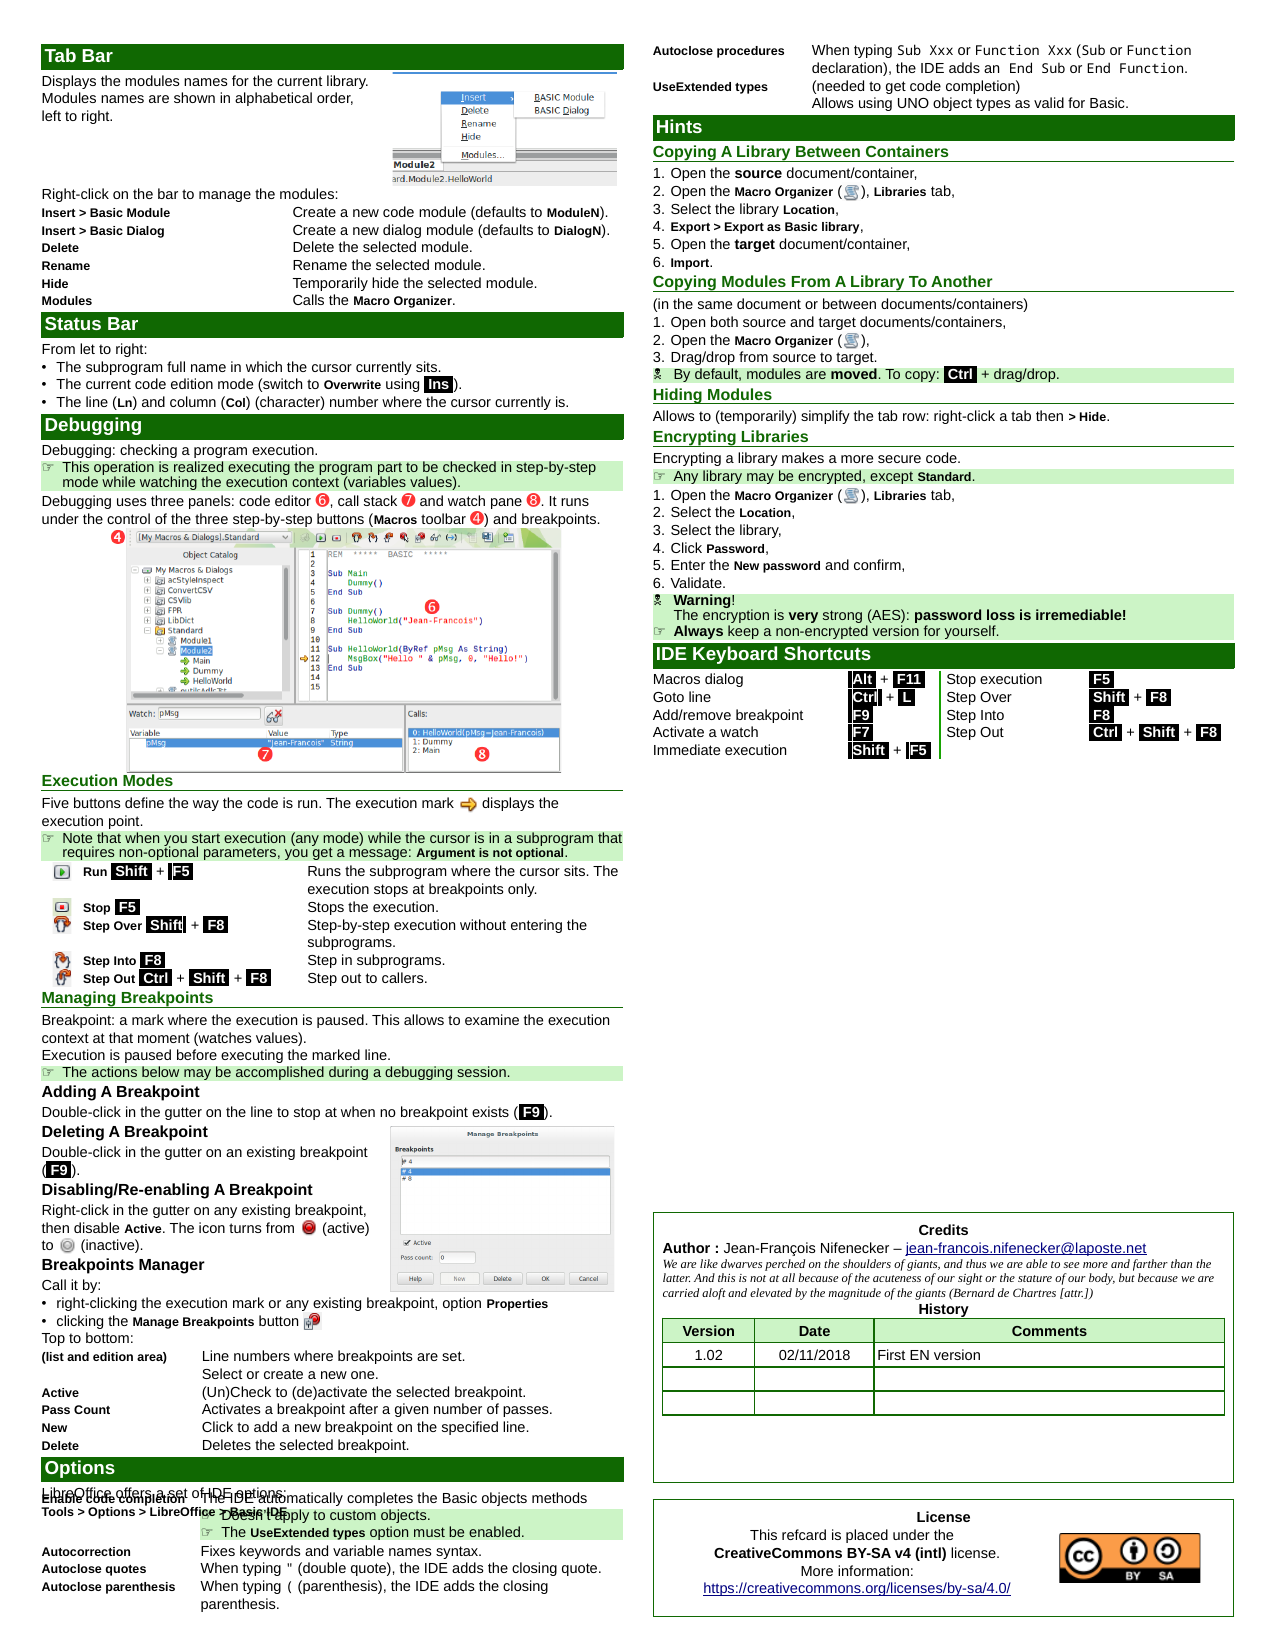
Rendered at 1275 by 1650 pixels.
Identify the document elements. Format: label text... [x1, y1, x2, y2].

table_cell Step Out [941, 724, 1089, 741]
table_cell Step Into [941, 706, 1089, 724]
text Double-click in the gutter on the line to stop at when no breakpoint exists ( F9 ). [41, 1103, 623, 1121]
list Open the Macro Organizer (), [861, 331, 1234, 348]
text (in the same document or between documents/containers) [653, 295, 1234, 313]
picture [842, 331, 861, 349]
list Validate. [653, 574, 1234, 592]
subtitle Status Bar [42, 313, 623, 337]
list Drag/drop from source to target. [653, 348, 1234, 366]
text  Warning! The encryption is very strong (AES): password loss is irremediable! [653, 594, 1234, 623]
subtitle Debugging [42, 415, 623, 439]
table_cell [72, 898, 83, 916]
table_cell [41, 969, 52, 987]
subtitle Copying Modules From A Library To Another [653, 274, 1234, 291]
list Enter the New password and confirm, [653, 557, 1234, 574]
table_cell Immediate execution [653, 741, 848, 759]
table_cell Rename the selected module. [292, 256, 623, 274]
table_cell Step Over Shift + F8 [83, 916, 307, 951]
text ☞ This operation is realized executing the program part to be checked in step-by-step mode while watching the execution context (variables values). [41, 461, 623, 491]
table_cell Autocorrection [41, 1542, 200, 1559]
table_cell [941, 741, 1089, 759]
table_cell [41, 898, 52, 916]
table_cell Autoclose quotes [41, 1560, 200, 1577]
table_cell Activates a breakpoint after a given number of passes. [202, 1401, 623, 1418]
table_header Stop execution [941, 671, 1089, 688]
table_header Enable code completion [41, 1489, 200, 1542]
text ☞ Note that when you start execution (any mode) while the cursor is in a subprogram that requires non-optional parameters, you get a message: Argument is not optional. [41, 831, 623, 861]
text Encrypting a library makes a more secure code. [653, 450, 1234, 467]
table_cell Shift + F8 [1089, 688, 1234, 706]
subtitle Tab Bar [42, 45, 623, 69]
text Right-click on the bar to manage the modules: [41, 185, 623, 203]
table_cell [755, 1368, 873, 1390]
table_cell New [41, 1418, 202, 1436]
table_cell Autoclose procedures [653, 41, 812, 77]
text Five buttons define the way the code is run. The execution mark displays the execution point. [41, 794, 623, 829]
list right-clicking the execution mark or any existing breakpoint, option Properties [41, 1294, 623, 1312]
table_cell Click to add a new breakpoint on the specified line. [202, 1418, 623, 1436]
table_cell Step in subprograms. [307, 951, 623, 969]
table_cell Insert > Basic Dialog [41, 221, 292, 238]
text  By default, modules are moved. To copy: Ctrl + drag/drop. [653, 368, 944, 383]
picture [842, 486, 861, 504]
table_cell [875, 1368, 1224, 1390]
text  By default, modules are moved. To copy: Ctrl + drag/drop. [977, 368, 1234, 383]
table_header Comments [875, 1319, 1224, 1342]
table_header Line numbers where breakpoints are set. Select or create a new one. [202, 1348, 623, 1383]
table_cell Hide [41, 274, 292, 292]
table_cell Temporarily hide the selected module. [292, 274, 623, 292]
table_cell [663, 1392, 754, 1414]
picture [390, 1126, 615, 1292]
table_header Macros dialog [653, 671, 848, 688]
table_cell F9 [848, 706, 939, 724]
table_cell Step-by-step execution without entering the subprograms. [307, 916, 623, 951]
picture [52, 898, 72, 934]
text Double-click in the gutter on an existing breakpoint ( F9 ). [41, 1143, 390, 1179]
table_cell 02/11/2018 [755, 1343, 873, 1366]
list Open the source document/container, [653, 164, 1234, 182]
list Export > Export as Basic library, [653, 218, 1234, 235]
subtitle Encrypting Libraries [653, 428, 1234, 446]
table_header [41, 863, 83, 898]
list Open both source and target documents/containers, [653, 313, 1234, 331]
table_cell [72, 951, 83, 969]
table_cell When typing Sub Xxx or Function Xxx (Sub or Function declaration), the IDE adds an End Sub or End Function. [812, 41, 1234, 77]
text Allows to (temporarily) simplify the tab row: right-click a tab then > Hide. [653, 407, 1234, 425]
text From let to right: [41, 340, 623, 358]
text Author : Jean-François Nifenecker – jean-francois.nifenecker@laposte.net [662, 1239, 1224, 1257]
subtitle IDE Keyboard Shortcuts [654, 644, 1234, 668]
table_header The IDE automatically completes the Basic objects methods ☞ Doesn’t apply to custom objects. ☞ The UseExtended types option must be enabled. [200, 1489, 623, 1509]
table_header F5 [1114, 671, 1234, 688]
table_header Alt + F11 [876, 671, 893, 688]
list ), Libraries tab, [861, 182, 1234, 200]
list The current code edition mode (switch to Overwrite using Ins ). [41, 376, 424, 393]
list [322, 1312, 623, 1330]
table_cell Activate a watch [653, 724, 848, 741]
subtitle Adding A Breakpoint [41, 1084, 623, 1100]
table_cell Deletes the selected breakpoint. [202, 1436, 623, 1454]
table_cell Calls the Macro Organizer. [292, 292, 623, 309]
table_cell Fixes keywords and variable names syntax. [200, 1542, 623, 1559]
table_header Runs the subprogram where the cursor sits. The execution stops at breakpoints only. [307, 863, 623, 898]
table_header [1052, 1583, 1205, 1597]
table_header Alt + F11 [925, 671, 939, 688]
list ), Libraries tab, [861, 486, 1234, 503]
table_cell Delete [41, 239, 292, 256]
table_cell (Un)Check to (de)activate the selected breakpoint. [202, 1383, 623, 1401]
table_header (list and edition area) [41, 1348, 202, 1383]
table_cell Delete the selected module. [292, 239, 623, 256]
picture [842, 182, 861, 201]
table_cell Step Over [941, 688, 1089, 706]
list Open the Macro Organizer (), [653, 331, 842, 348]
title History [662, 1300, 1224, 1318]
text Displays the modules names for the current library. Modules names are shown in alphabetical order, left to right. [41, 72, 623, 185]
text LibreOffice offers a set of IDE options: [41, 1484, 623, 1489]
table_cell F8 [1089, 706, 1234, 724]
table_cell First EN version [875, 1343, 1224, 1366]
table_header Date [755, 1319, 873, 1342]
list Select the Location, [653, 503, 1234, 521]
table_cell When typing " (double quote), the IDE adds the closing quote. [200, 1560, 623, 1577]
list Select the library, [653, 521, 1234, 539]
table_cell Stop F5 [83, 898, 307, 916]
list clicking the Manage Breakpoints button [41, 1312, 303, 1330]
table_cell [41, 951, 52, 969]
picture [52, 951, 72, 987]
list Open the Macro Organizer ( [653, 182, 842, 200]
subtitle Disabling/Re-enabling A Breakpoint [41, 1182, 390, 1198]
picture [1059, 1533, 1201, 1583]
list Open the Macro Organizer ( [653, 486, 842, 503]
title License [662, 1509, 1224, 1526]
table_cell Delete [41, 1436, 202, 1454]
subtitle Hints [654, 116, 1234, 140]
text ☞ The actions below may be accomplished during a debugging session. [41, 1066, 623, 1081]
table_header [1052, 1526, 1205, 1582]
table_cell [41, 916, 83, 951]
text Debugging: checking a program execution. [41, 442, 623, 459]
text ☞ Always keep a non-encrypted version for yourself. [653, 625, 1234, 640]
title Credits [662, 1221, 1224, 1239]
picture [458, 794, 478, 816]
table_cell When typing ( (parenthesis), the IDE adds the closing parenthesis. [200, 1577, 623, 1613]
text Breakpoint: a mark where the execution is paused. This allows to examine the execution context at that moment (watches values). [41, 1011, 623, 1047]
subtitle Hiding Modules [653, 386, 1234, 403]
table_cell (needed to get code completion) Allows using UNO object types as valid for Basic. [812, 77, 1234, 112]
text ☞ Any library may be encrypted, except Standard. [653, 469, 1234, 484]
picture [52, 862, 72, 881]
list Open the target document/container, [653, 235, 1234, 253]
table_cell Pass Count [41, 1401, 202, 1418]
table_cell Autoclose parenthesis [41, 1577, 200, 1613]
subtitle Options [42, 1458, 623, 1481]
table_header Version [663, 1319, 754, 1342]
table_cell [72, 969, 83, 987]
table_header Create a new code module (defaults to ModuleN). [292, 203, 623, 221]
table_header Run Shift + F5 [83, 863, 307, 898]
table_cell Ctrl + L [848, 688, 939, 706]
table_cell UseExtended types [653, 77, 812, 112]
list Select the library Location, [653, 200, 1234, 218]
subtitle Breakpoints Manager [41, 1257, 390, 1274]
table_cell Step Out Ctrl + Shift + F8 [83, 969, 307, 987]
table_cell Goto line [653, 688, 848, 706]
table_cell Modules [41, 292, 292, 309]
table_cell [875, 1392, 1224, 1414]
subtitle Execution Modes [41, 531, 623, 790]
table_cell [663, 1368, 754, 1390]
table_cell [755, 1392, 873, 1414]
table_cell Active [41, 1383, 202, 1401]
subtitle Deleting A Breakpoint [41, 1124, 623, 1140]
text Execution is paused before executing the marked line. [41, 1047, 623, 1064]
table_cell 1.02 [663, 1343, 754, 1366]
table_cell F7 [873, 724, 939, 741]
list Import. [653, 253, 1234, 271]
text Top to bottom: [41, 1330, 623, 1347]
picture [299, 1218, 318, 1238]
table_cell Rename [41, 256, 292, 274]
list Click Password, [653, 539, 1234, 557]
list The current code edition mode (switch to Overwrite using Ins ). [453, 376, 623, 393]
picture [57, 1236, 77, 1255]
picture [103, 527, 562, 773]
text We are like dwarves perched on the shoulders of giants, and thus we are able to see more and farther than the latter. And this is not at all because of the acuteness of our sight or the stature of our body, but because we are carried aloft and elevated by the magnitude of the giants (Bernard de Chartres [attr.]) [662, 1257, 1224, 1300]
picture [303, 1312, 322, 1330]
table_cell [1089, 741, 1234, 759]
table_cell Stops the execution. [307, 898, 623, 916]
table_cell Step Into F8 [83, 951, 307, 969]
list The subprogram full name in which the cursor currently sits. [41, 358, 623, 376]
text Right-click in the gutter on any existing breakpoint, then disable Active. The icon turns from (active) to (inactive). [41, 1201, 390, 1254]
table_cell Create a new dialog module (defaults to DialogN). [292, 221, 623, 238]
list The line (Ln) and column (Col) (character) number where the cursor currently is. [41, 393, 623, 411]
text Debugging uses three panels: code editor ➏, call stack ➐ and watch pane ➑. It runs under the control of the three step-by-step buttons (Macros toolbar ➍) and breakpoints. [41, 492, 623, 528]
table_cell Shift + F5 [848, 741, 939, 759]
table_header Insert > Basic Module [41, 203, 292, 221]
subtitle Copying A Library Between Containers [653, 143, 1234, 161]
text Call it by: [41, 1277, 623, 1294]
table_header This refcard is placed under the CreativeCommons BY-SA v4 (intl) license. More information: https://creativecommons.org/licenses/by-sa/4.0/ [663, 1526, 1052, 1597]
table_cell Step out to callers. [307, 969, 623, 987]
table_cell Add/remove breakpoint [653, 706, 848, 724]
subtitle Managing Breakpoints [41, 989, 623, 1007]
